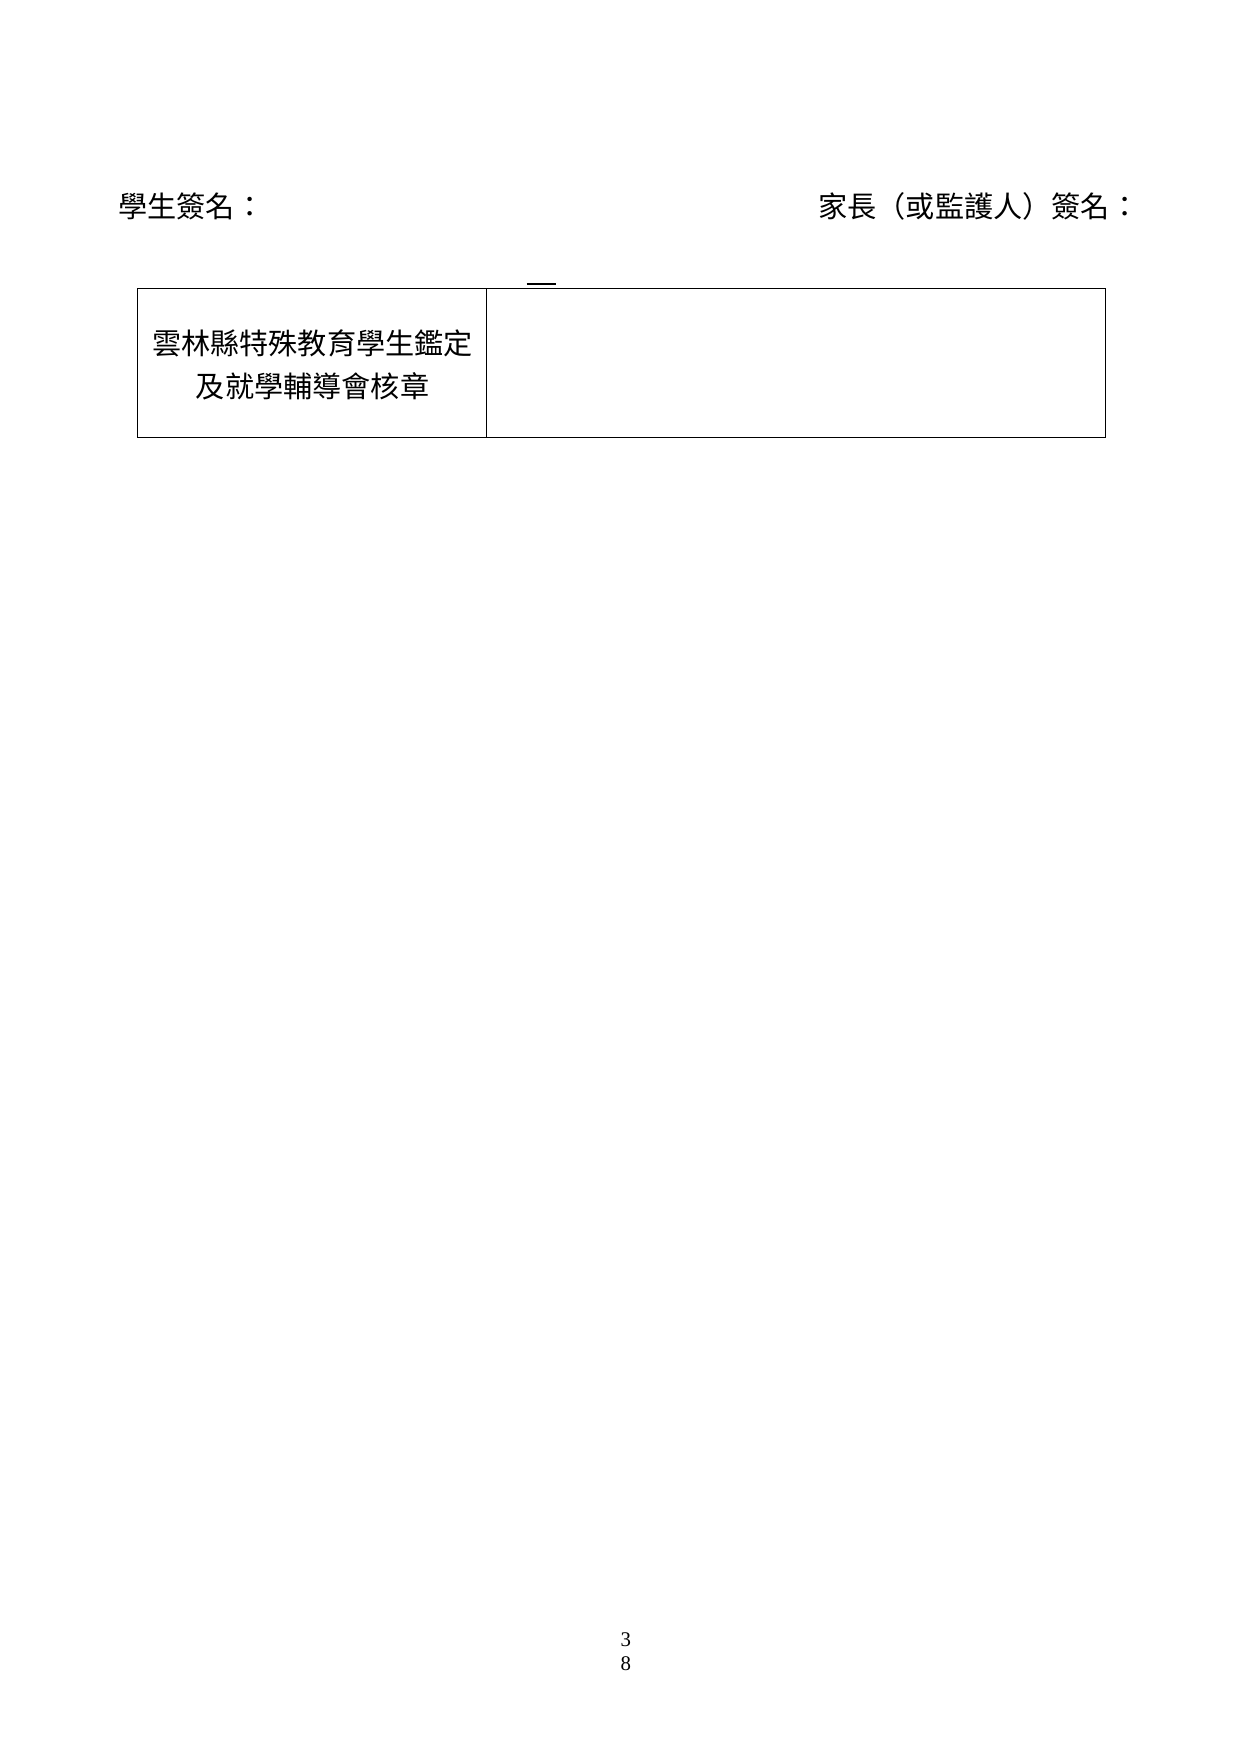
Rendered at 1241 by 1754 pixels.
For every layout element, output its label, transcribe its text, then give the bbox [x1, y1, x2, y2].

table_header 雲林縣特殊教育學生鑑定及就學輔導會核章 [138, 289, 486, 437]
text 學生簽名： 家長（或監護人）簽名： [118, 163, 1125, 288]
table_header [487, 289, 1105, 437]
